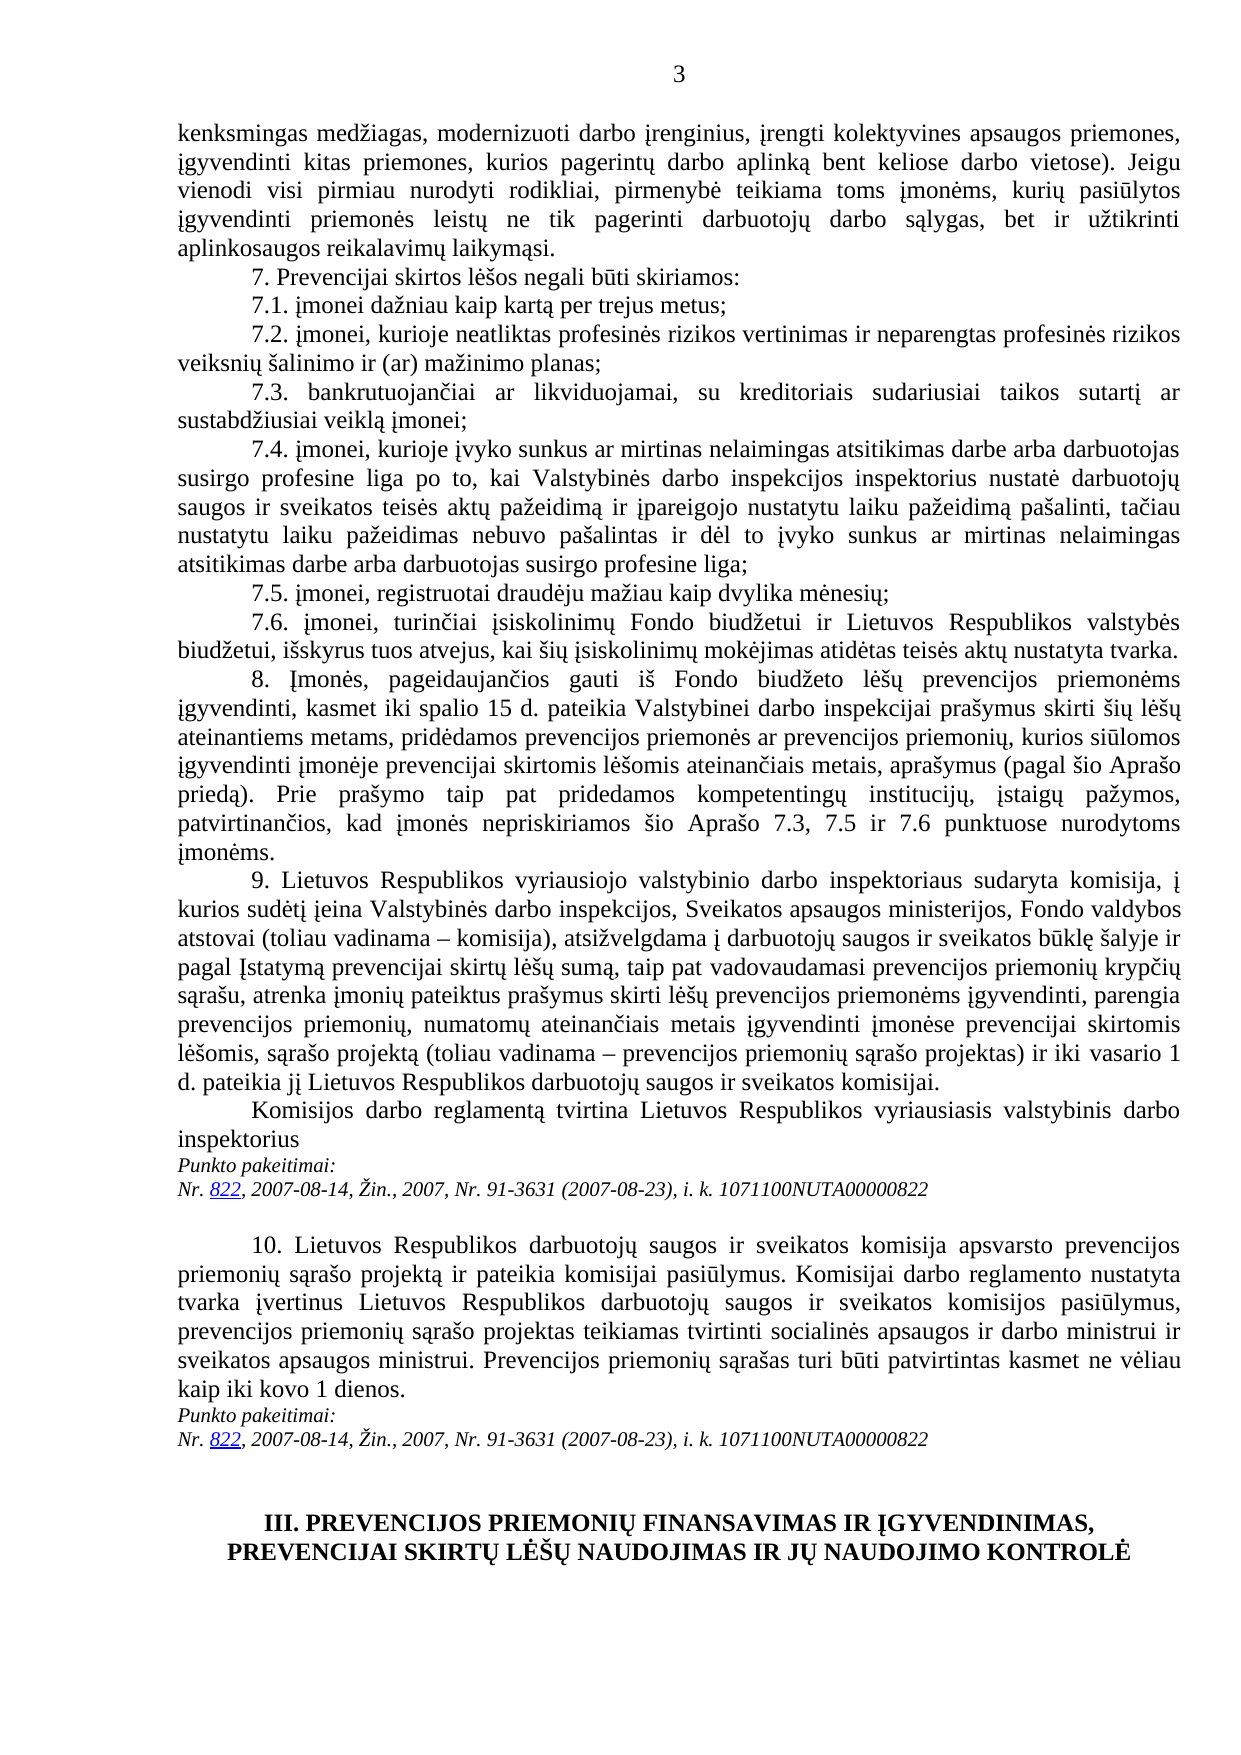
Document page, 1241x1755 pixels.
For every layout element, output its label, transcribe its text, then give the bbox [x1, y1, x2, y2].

text Komisijos darbo reglamentą tvirtina Lietuvos Respublikos vyriausiasis valstybinis darbo inspektorius [177, 1096, 1181, 1153]
text III. PREVENCIJOS PRIEMONIŲ FINANSAVIMAS IR ĮGYVENDINIMAS, PREVENCIJAI SKIRTŲ LĖŠŲ NAUDOJIMAS IR JŲ NAUDOJIMO KONTROLĖ [177, 1508, 1181, 1566]
text 7.1. įmonei dažniau kaip kartą per trejus metus; [177, 291, 1181, 319]
text 7.3. bankrutuojančiai ar likviduojamai, su kreditoriais sudariusiai taikos sutartį ar sustabdžiusiai veiklą įmonei; [177, 377, 1181, 434]
text Punkto pakeitimai: [177, 1402, 1181, 1427]
text kenksmingas medžiagas, modernizuoti darbo įrenginius, įrengti kolektyvines apsaugos priemones, įgyvendinti kitas priemones, kurios pagerintų darbo aplinką bent keliose darbo vietose). Jeigu vienodi visi pirmiau nurodyti rodikliai, pirmenybė teikiama toms įmonėms, kurių pasiūlytos įgyvendinti priemonės leistų ne tik pagerinti darbuotojų darbo sąlygas, bet ir užtikrinti aplinkosaugos reikalavimų laikymąsi. [177, 118, 1181, 262]
text 10. Lietuvos Respublikos darbuotojų saugos ir sveikatos komisija apsvarsto prevencijos priemonių sąrašo projektą ir pateikia komisijai pasiūlymus. Komisijai darbo reglamento nustatyta tvarka įvertinus Lietuvos Respublikos darbuotojų saugos ir sveikatos komisijos pasiūlymus, prevencijos priemonių sąrašo projektas teikiamas tvirtinti socialinės apsaugos ir darbo ministrui ir sveikatos apsaugos ministrui. Prevencijos priemonių sąrašas turi būti patvirtintas kasmet ne vėliau kaip iki kovo 1 dienos. [177, 1230, 1181, 1402]
text 7.6. įmonei, turinčiai įsiskolinimų Fondo biudžetui ir Lietuvos Respublikos valstybės biudžetui, išskyrus tuos atvejus, kai šių įsiskolinimų mokėjimas atidėtas teisės aktų nustatyta tvarka. [177, 607, 1181, 664]
text 7.2. įmonei, kurioje neatliktas profesinės rizikos vertinimas ir neparengtas profesinės rizikos veiksnių šalinimo ir (ar) mažinimo planas; [177, 319, 1181, 377]
text Nr. 822, 2007-08-14, Žin., 2007, Nr. 91-3631 (2007-08-23), i. k. 1071100NUTA00000822 [177, 1177, 1181, 1201]
text Nr. 822, 2007-08-14, Žin., 2007, Nr. 91-3631 (2007-08-23), i. k. 1071100NUTA00000822 [177, 1427, 1181, 1451]
text 7.4. įmonei, kurioje įvyko sunkus ar mirtinas nelaimingas atsitikimas darbe arba darbuotojas susirgo profesine liga po to, kai Valstybinės darbo inspekcijos inspektorius nustatė darbuotojų saugos ir sveikatos teisės aktų pažeidimą ir įpareigojo nustatytu laiku pažeidimą pašalinti, tačiau nustatytu laiku pažeidimas nebuvo pašalintas ir dėl to įvyko sunkus ar mirtinas nelaimingas atsitikimas darbe arba darbuotojas susirgo profesine liga; [177, 434, 1181, 578]
text 9. Lietuvos Respublikos vyriausiojo valstybinio darbo inspektoriaus sudaryta komisija, į kurios sudėtį įeina Valstybinės darbo inspekcijos, Sveikatos apsaugos ministerijos, Fondo valdybos atstovai (toliau vadinama – komisija), atsižvelgdama į darbuotojų saugos ir sveikatos būklę šalyje ir pagal Įstatymą prevencijai skirtų lėšų sumą, taip pat vadovaudamasi prevencijos priemonių krypčių sąrašu, atrenka įmonių pateiktus prašymus skirti lėšų prevencijos priemonėms įgyvendinti, parengia prevencijos priemonių, numatomų ateinančiais metais įgyvendinti įmonėse prevencijai skirtomis lėšomis, sąrašo projektą (toliau vadinama – prevencijos priemonių sąrašo projektas) ir iki vasario 1 d. pateikia jį Lietuvos Respublikos darbuotojų saugos ir sveikatos komisijai. [177, 866, 1181, 1096]
text Punkto pakeitimai: [177, 1153, 1181, 1177]
text 7.5. įmonei, registruotai draudėju mažiau kaip dvylika mėnesių; [177, 578, 1181, 607]
text 8. Įmonės, pageidaujančios gauti iš Fondo biudžeto lėšų prevencijos priemonėms įgyvendinti, kasmet iki spalio 15 d. pateikia Valstybinei darbo inspekcijai prašymus skirti šių lėšų ateinantiems metams, pridėdamos prevencijos priemonės ar prevencijos priemonių, kurios siūlomos įgyvendinti įmonėje prevencijai skirtomis lėšomis ateinančiais metais, aprašymus (pagal šio Aprašo priedą). Prie prašymo taip pat pridedamos kompetentingų institucijų, įstaigų pažymos, patvirtinančios, kad įmonės nepriskiriamos šio Aprašo 7.3, 7.5 ir 7.6 punktuose nurodytoms įmonėms. [177, 664, 1181, 866]
text 7. Prevencijai skirtos lėšos negali būti skiriamos: [177, 262, 1181, 291]
